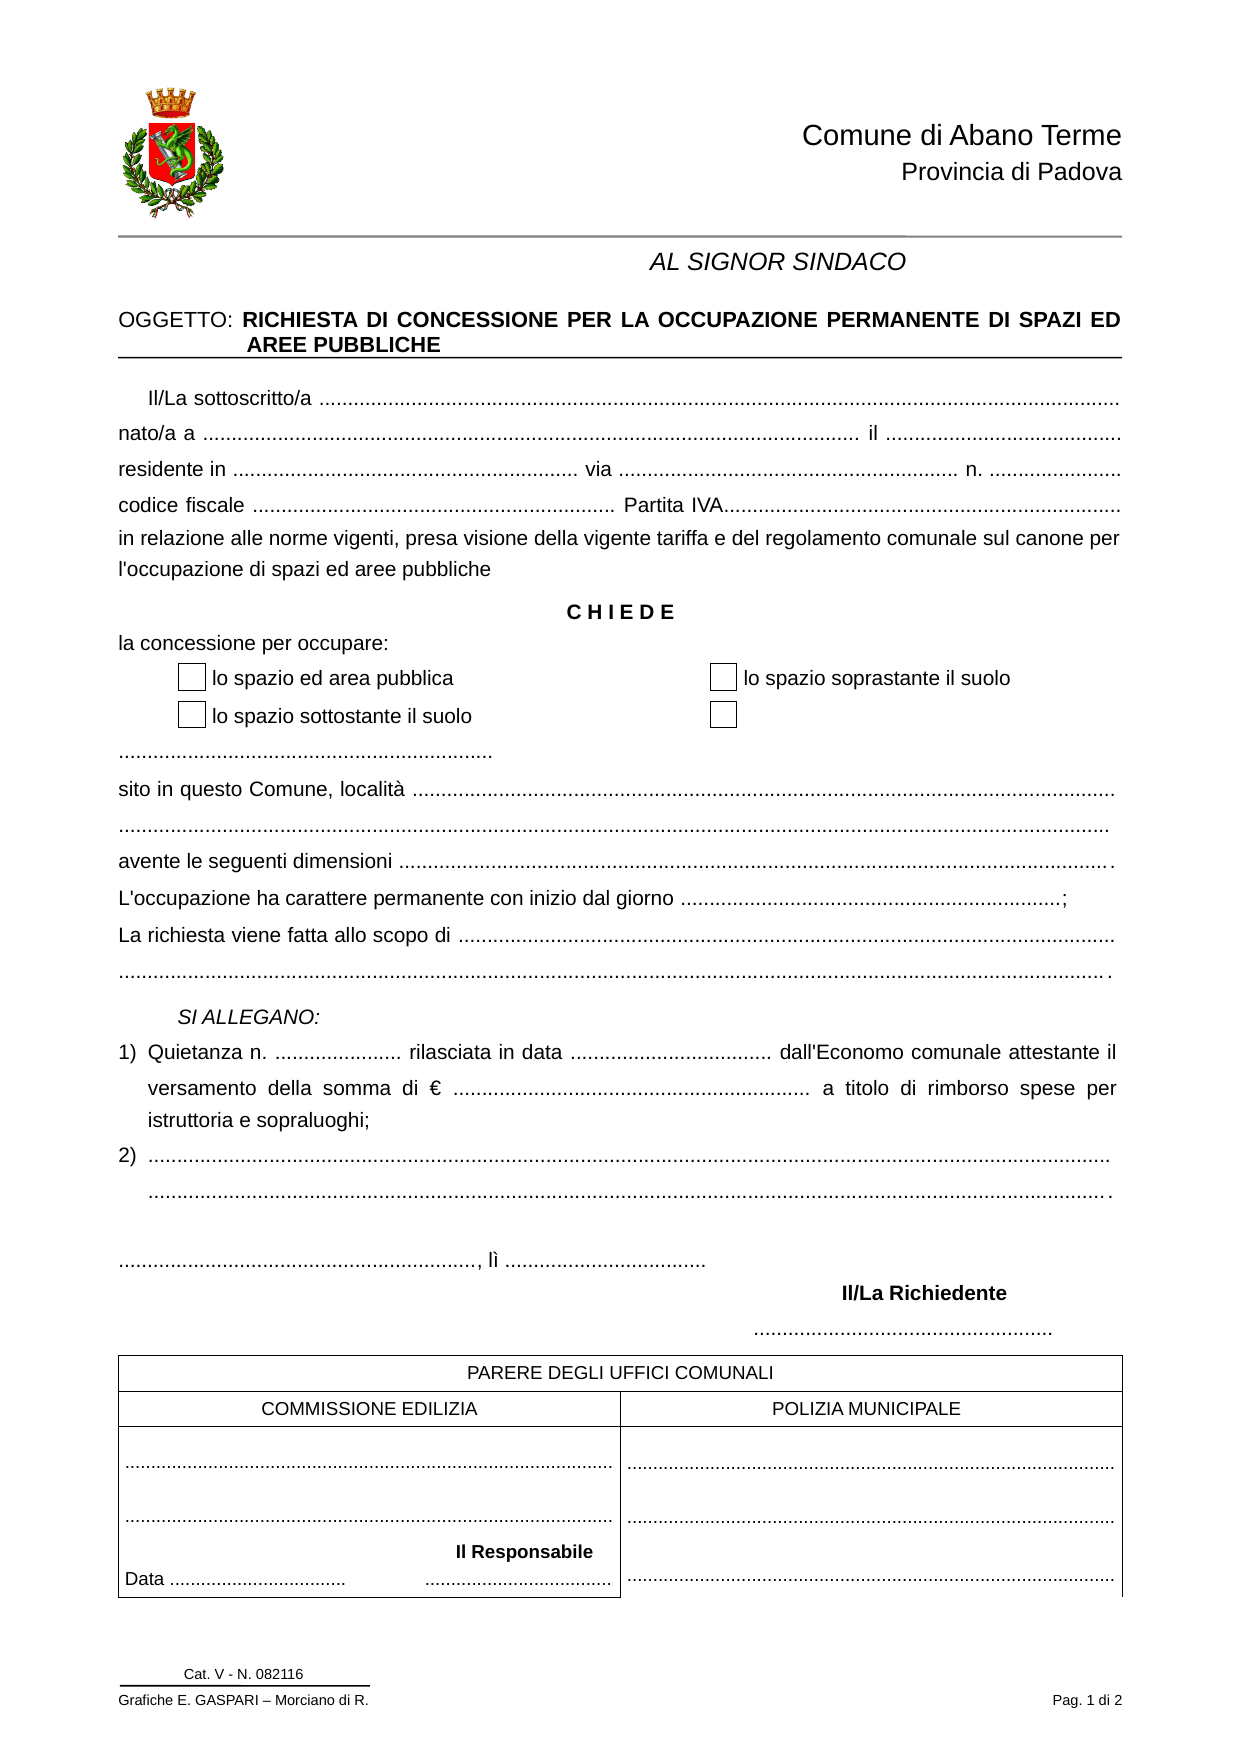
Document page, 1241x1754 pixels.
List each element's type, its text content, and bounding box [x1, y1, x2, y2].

table_cell COMMISSIONE EDILIZIA [119, 1392, 620, 1426]
text SI ALLEGANO: [118, 1005, 1117, 1029]
text sito in questo Comune, località .......................................................................................................................... ............................................................................................................................................................................ avente le seguenti dimensioni ............................................................................................................................ [118, 773, 1117, 873]
text OGGETTO: RICHIESTA DI CONCESSIONE PER LA OCCUPAZIONE PERMANENTE DI SPAZI ED AREE PUBBLICHE [118, 307, 1122, 356]
text lo spazio ed area pubblica lo spazio soprastante il suolo [118, 662, 1117, 691]
table_header PARERE DEGLI UFFICI COMUNALI [119, 1356, 1122, 1391]
list ....................................................................................................................................................................... ....................................................................................................................................................................... [118, 1139, 1117, 1204]
text L'occupazione ha carattere permanente con inizio dal giorno ..................................................................; [118, 882, 1117, 911]
table_cell .............................................................................................. [621, 1427, 1122, 1481]
text AL SIGNOR SINDACO [650, 247, 1122, 276]
text Comune di Abano Terme [224, 118, 1122, 152]
text .............................................................., lì ................................... [118, 1244, 1117, 1272]
table_cell POLIZIA MUNICIPALE [621, 1392, 1122, 1426]
picture [122, 87, 224, 219]
text La richiesta viene fatta allo scopo di .................................................................................................................. ............................................................................................................................................................................ [118, 919, 1117, 984]
table_cell .............................................................................................. [119, 1427, 620, 1481]
text la concessione per occupare: [118, 631, 1117, 655]
text lo spazio sottostante il suolo ................................................................. [118, 700, 1117, 764]
text Provincia di Padova [224, 157, 1122, 185]
text Il/La sottoscritto/a ........................................................................................................................................... nato/a a .................................................................................................................. il ......................................... residente in ............................................................ via ........................................................... n. ....................... codice fiscale ............................................................... Partita IVA..................................................................... in relazione alle norme vigenti, presa visione della vigente tariffa e del regolamento comunale sul canone per l'occupazione di spazi ed aree pubbliche [118, 382, 1122, 580]
text .................................................... [753, 1312, 1117, 1341]
subtitle Il/La Richiedente [842, 1281, 1117, 1305]
table_cell .............................................................................................. [119, 1481, 620, 1535]
table_cell .............................................................................................. [621, 1535, 1122, 1597]
subtitle C H I E D E [118, 600, 1122, 624]
table_cell Il Responsabile Data .................................. .................................... [119, 1535, 620, 1597]
list Quietanza n. ...................... rilasciata in data ................................... dall'Economo comunale attestante il versamento della somma di € .............................................................. a titolo di rimborso spese per istruttoria e sopraluoghi; [118, 1036, 1117, 1132]
table_cell .............................................................................................. [621, 1481, 1122, 1535]
